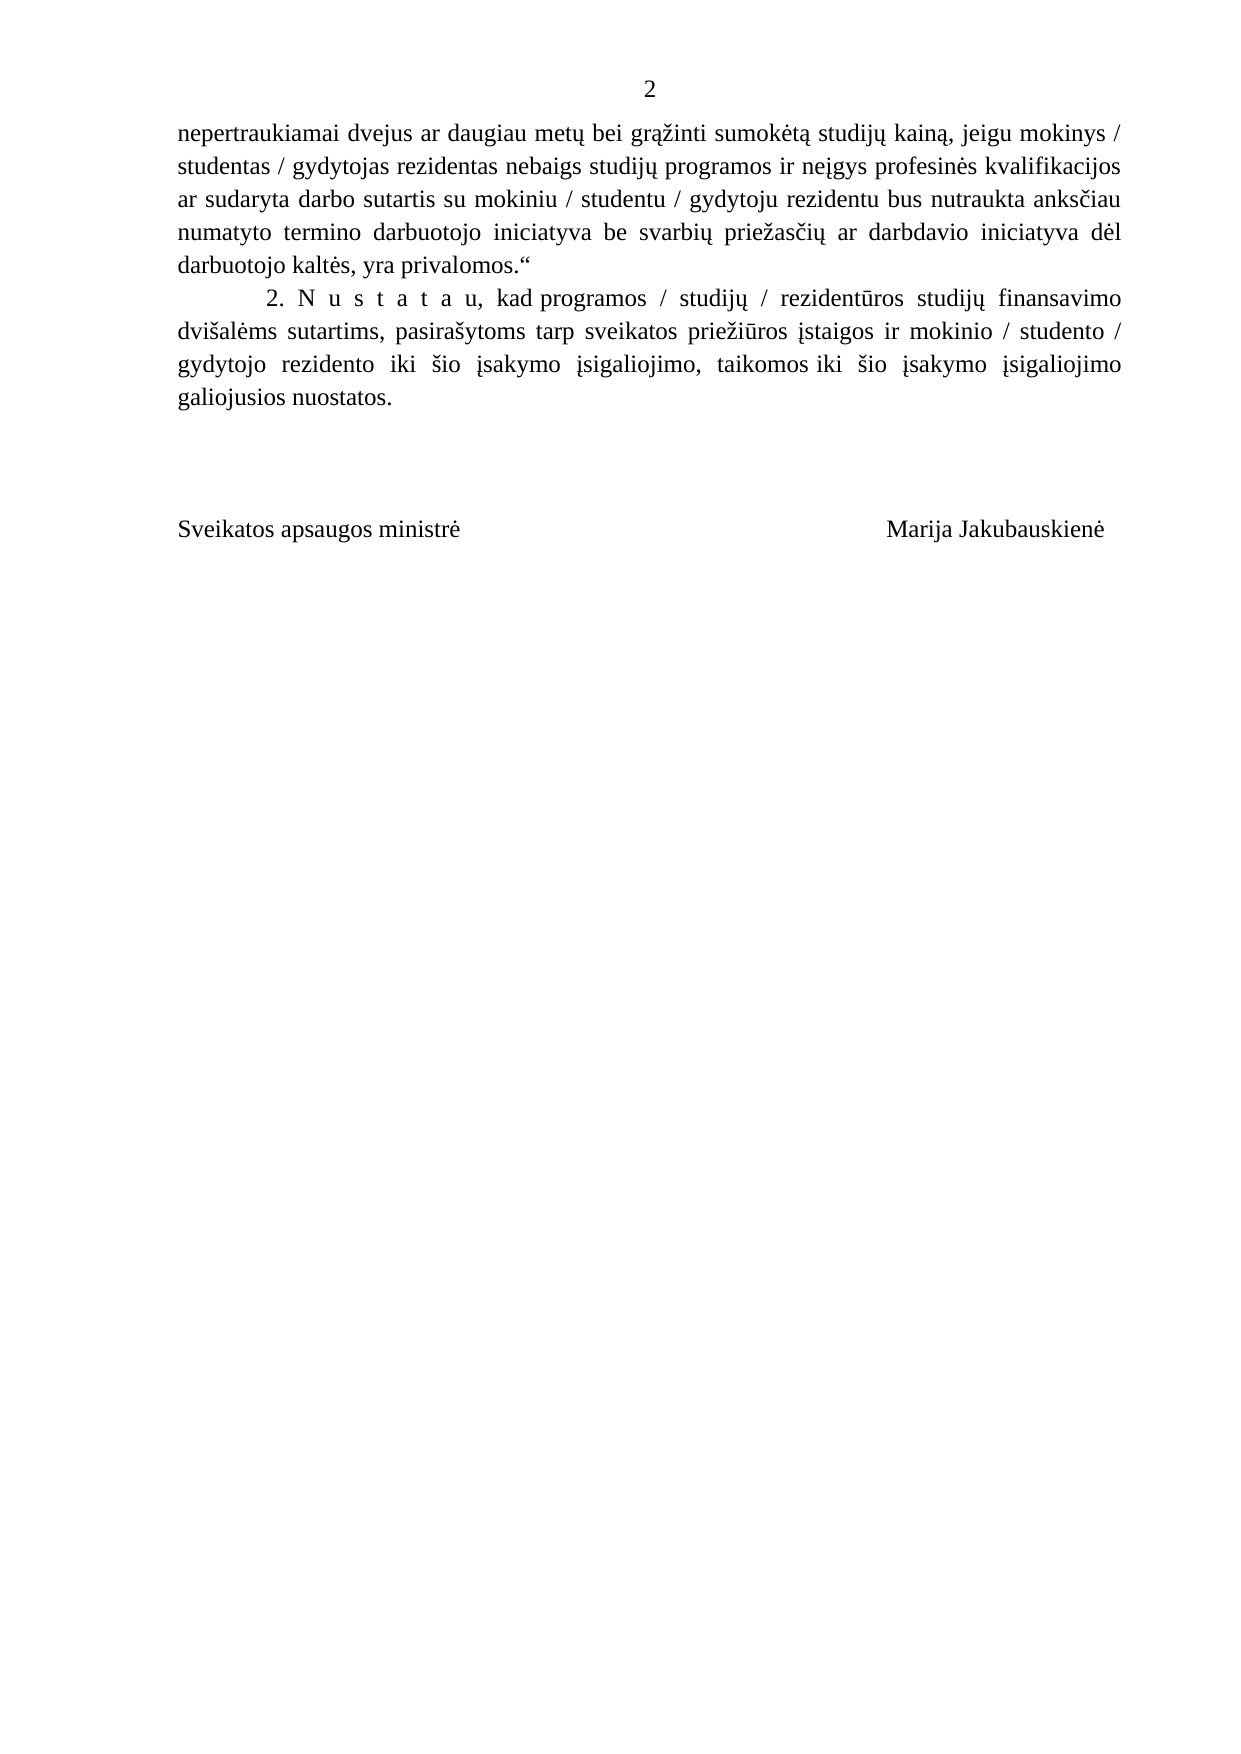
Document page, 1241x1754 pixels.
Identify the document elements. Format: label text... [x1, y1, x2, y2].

text nepertraukiamai dvejus ar daugiau metų bei grąžinti sumokėtą studijų kainą, jeigu mokinys / studentas / gydytojas rezidentas nebaigs studijų programos ir neįgys profesinės kvalifikacijos ar sudaryta darbo sutartis su mokiniu / studentu / gydytoju rezidentu bus nutraukta anksčiau numatyto termino darbuotojo iniciatyva be svarbių priežasčių ar darbdavio iniciatyva dėl darbuotojo kaltės, yra privalomos.“ [177, 118, 1122, 279]
text Sveikatos apsaugos ministrė Marija Jakubauskienė [177, 514, 1122, 543]
text 2. N u s t a t a u, kad programos / studijų / rezidentūros studijų finansavimo dvišalėms sutartims, pasirašytoms tarp sveikatos priežiūros įstaigos ir mokinio / studento / gydytojo rezidento iki šio įsakymo įsigaliojimo, taikomos iki šio įsakymo įsigaliojimo galiojusios nuostatos. [177, 283, 1122, 411]
